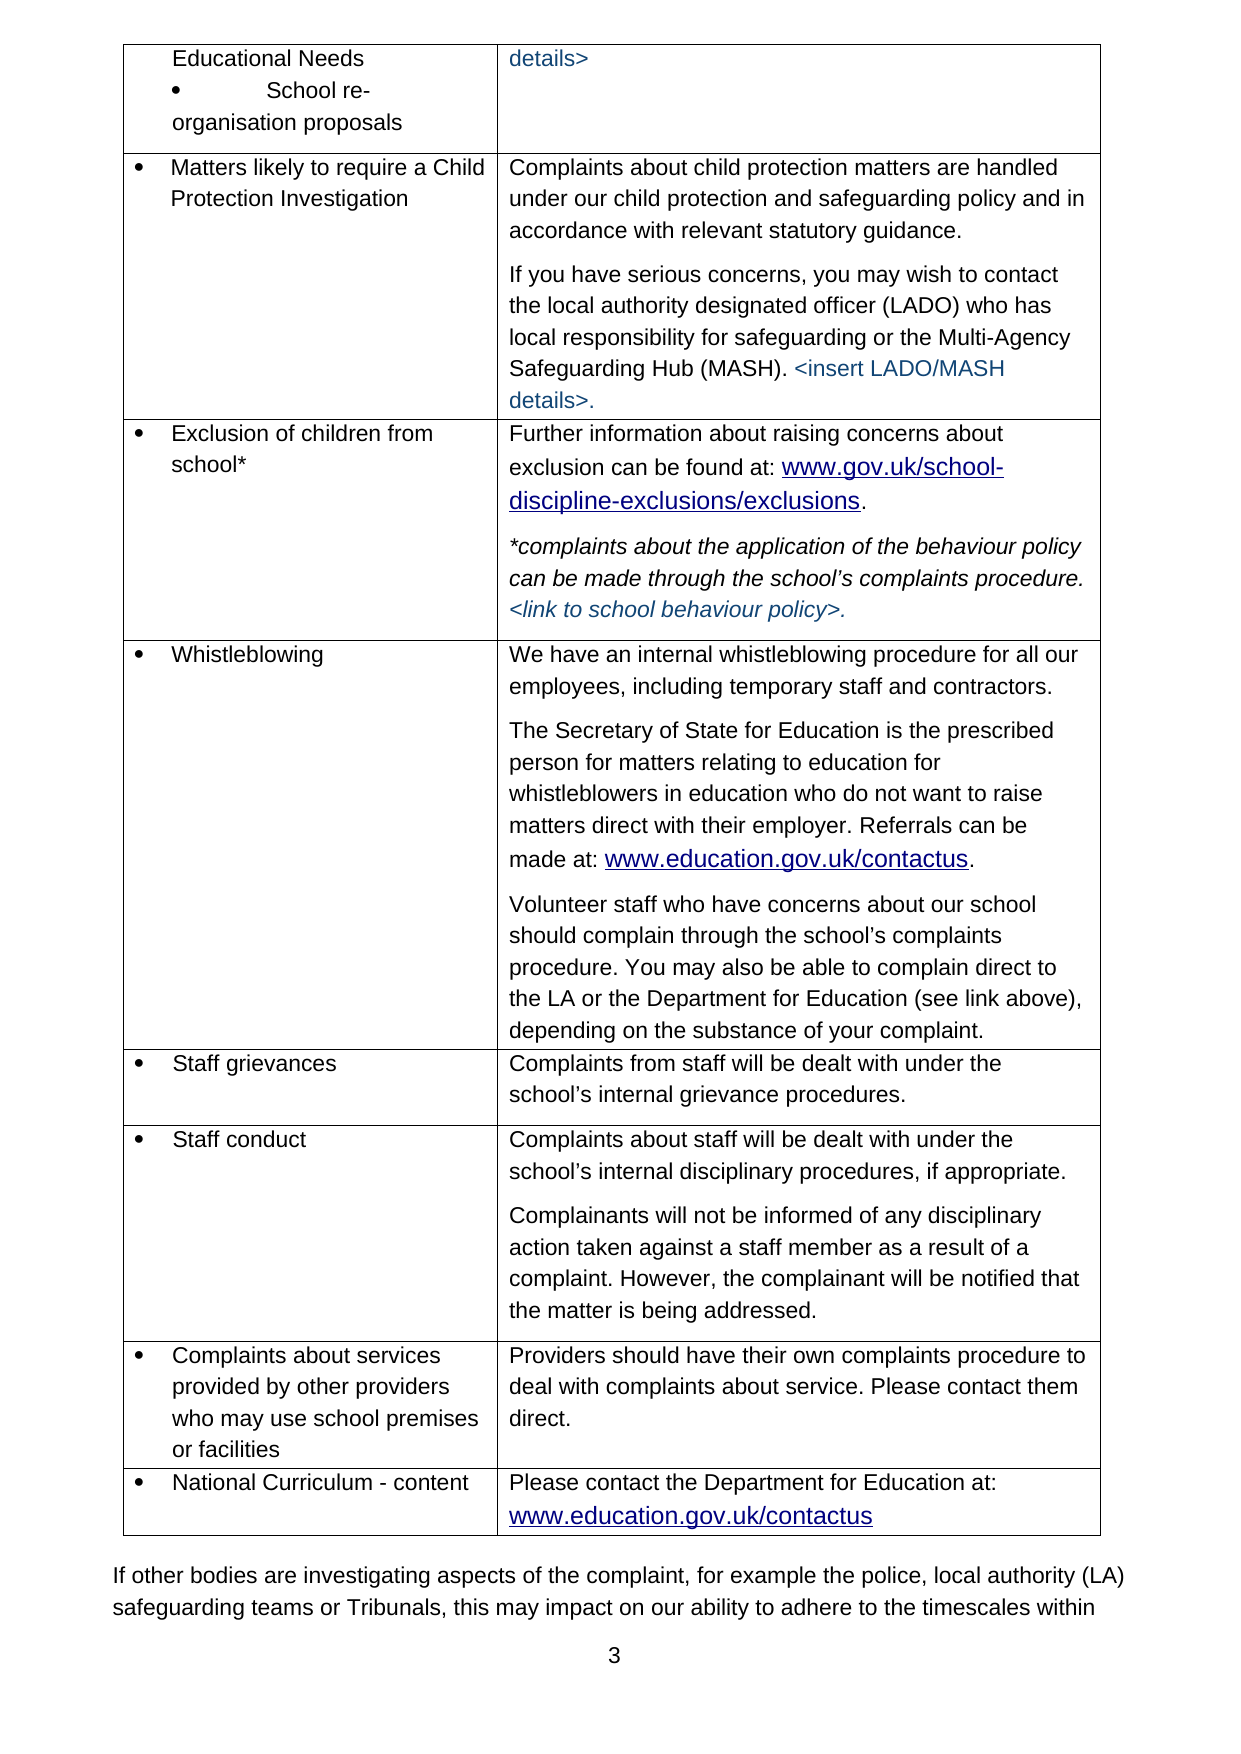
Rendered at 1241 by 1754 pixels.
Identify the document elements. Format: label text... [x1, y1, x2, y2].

table_cell Complaints about services provided by other providers who may use school premises or facilities [124, 1342, 497, 1468]
text If other bodies are investigating aspects of the complaint, for example the police, local authority (LA) safeguarding teams or Tribunals, this may impact on our ability to adhere to the timescales within [112, 1562, 1128, 1620]
table_cell details> [498, 45, 1100, 152]
table_cell Complaints about child protection matters are handled under our child protection and safeguarding policy and in accordance with relevant statutory guidance. If you have serious concerns, you may wish to contact the local authority designated officer (LADO) who has local responsibility for safeguarding or the Multi-Agency Safeguarding Hub (MASH). <insert LADO/MASH details>. [498, 154, 1100, 418]
table_cell Exclusion of children from school* [124, 420, 497, 640]
table_cell We have an internal whistleblowing procedure for all our employees, including temporary staff and contractors. The Secretary of State for Education is the prescribed person for matters relating to education for whistleblowers in education who do not want to raise matters direct with their employer. Referrals can be made at: www.education.gov.uk/contactus. Volunteer staff who have concerns about our school should complain through the school’s complaints procedure. You may also be able to complain direct to the LA or the Department for Education (see link above), depending on the substance of your complaint. [498, 641, 1100, 1048]
table_cell Further information about raising concerns about exclusion can be found at: www.gov.uk/school-discipline-exclusions/exclusions. *complaints about the application of the behaviour policy can be made through the school’s complaints procedure. <link to school behaviour policy>. [498, 420, 1100, 640]
table_cell Complaints from staff will be dealt with under the school’s internal grievance procedures. [498, 1050, 1100, 1125]
table_cell Please contact the Department for Education at: www.education.gov.uk/contactus [498, 1469, 1100, 1535]
table_cell Educational Needs School re-organisation proposals [124, 45, 497, 152]
table_cell Staff grievances [124, 1050, 497, 1125]
table_cell Whistleblowing [124, 641, 497, 1048]
table_cell National Curriculum - content [124, 1469, 497, 1535]
table_cell Complaints about staff will be dealt with under the school’s internal disciplinary procedures, if appropriate. Complainants will not be informed of any disciplinary action taken against a staff member as a result of a complaint. However, the complainant will be notified that the matter is being addressed. [498, 1126, 1100, 1341]
table_cell Staff conduct [124, 1126, 497, 1341]
table_cell Matters likely to require a Child Protection Investigation [124, 154, 497, 418]
table_cell Providers should have their own complaints procedure to deal with complaints about service. Please contact them direct. [498, 1342, 1100, 1468]
